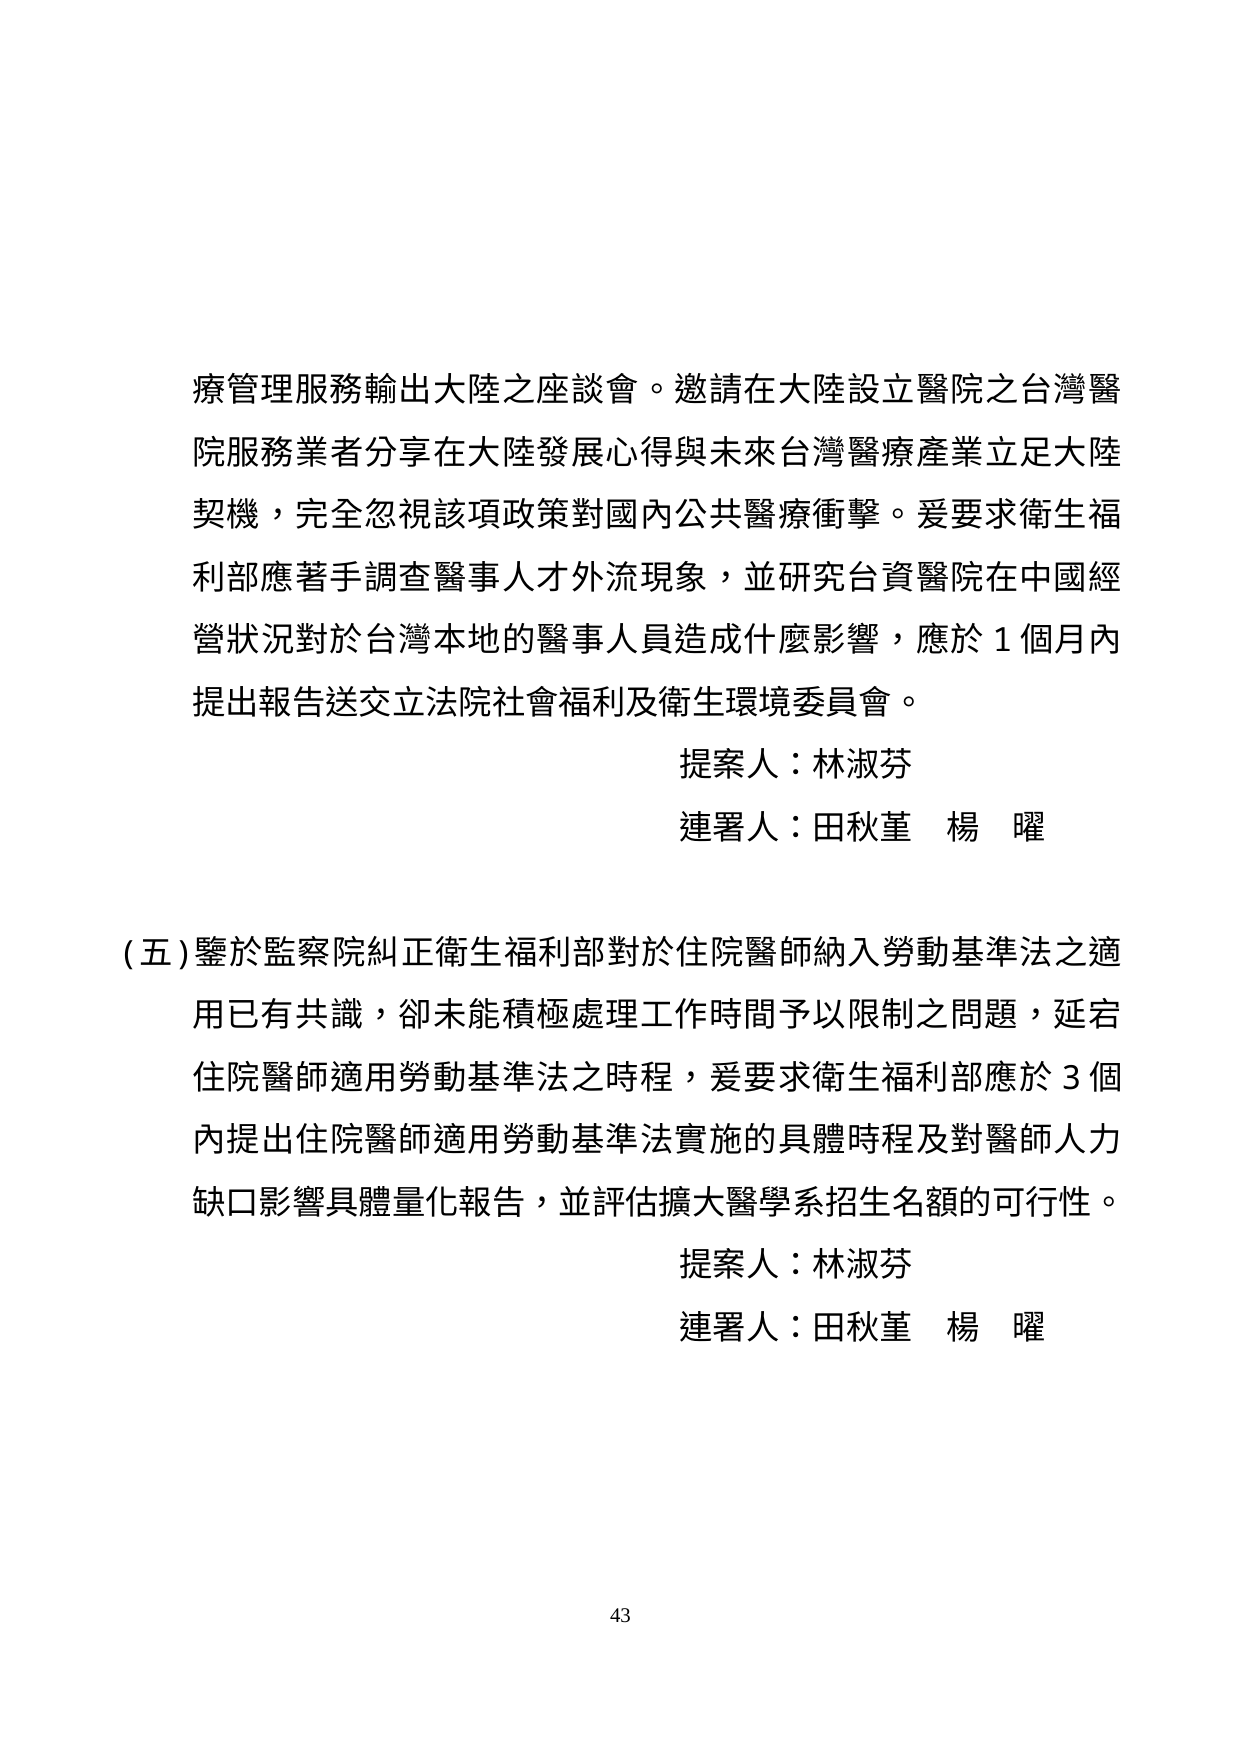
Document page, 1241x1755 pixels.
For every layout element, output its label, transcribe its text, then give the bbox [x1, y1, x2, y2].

text 提案人：林淑芬 [221, 721, 1122, 783]
text 提案人：林淑芬 [221, 1221, 1122, 1283]
text 療管理服務輸出大陸之座談會。邀請在大陸設立醫院之台灣醫院服務業者分享在大陸發展心得與未來台灣醫療產業立足大陸契機，完全忽視該項政策對國內公共醫療衝擊。爰要求衛生福利部應著手調查醫事人才外流現象，並研究台資醫院在中國經營狀況對於台灣本地的醫事人員造成什麼影響，應於1個月內提出報告送交立法院社會福利及衛生環境委員會。 [118, 346, 1122, 721]
text (五)鑒於監察院糾正衛生福利部對於住院醫師納入勞動基準法之適用已有共識，卻未能積極處理工作時間予以限制之問題，延宕住院醫師適用勞動基準法之時程，爰要求衛生福利部應於3個內提出住院醫師適用勞動基準法實施的具體時程及對醫師人力缺口影響具體量化報告，並評估擴大醫學系招生名額的可行性。 [118, 908, 1122, 1221]
text 連署人：田秋堇 楊 曜 [221, 783, 1122, 846]
text 連署人：田秋堇 楊 曜 [221, 1283, 1122, 1346]
